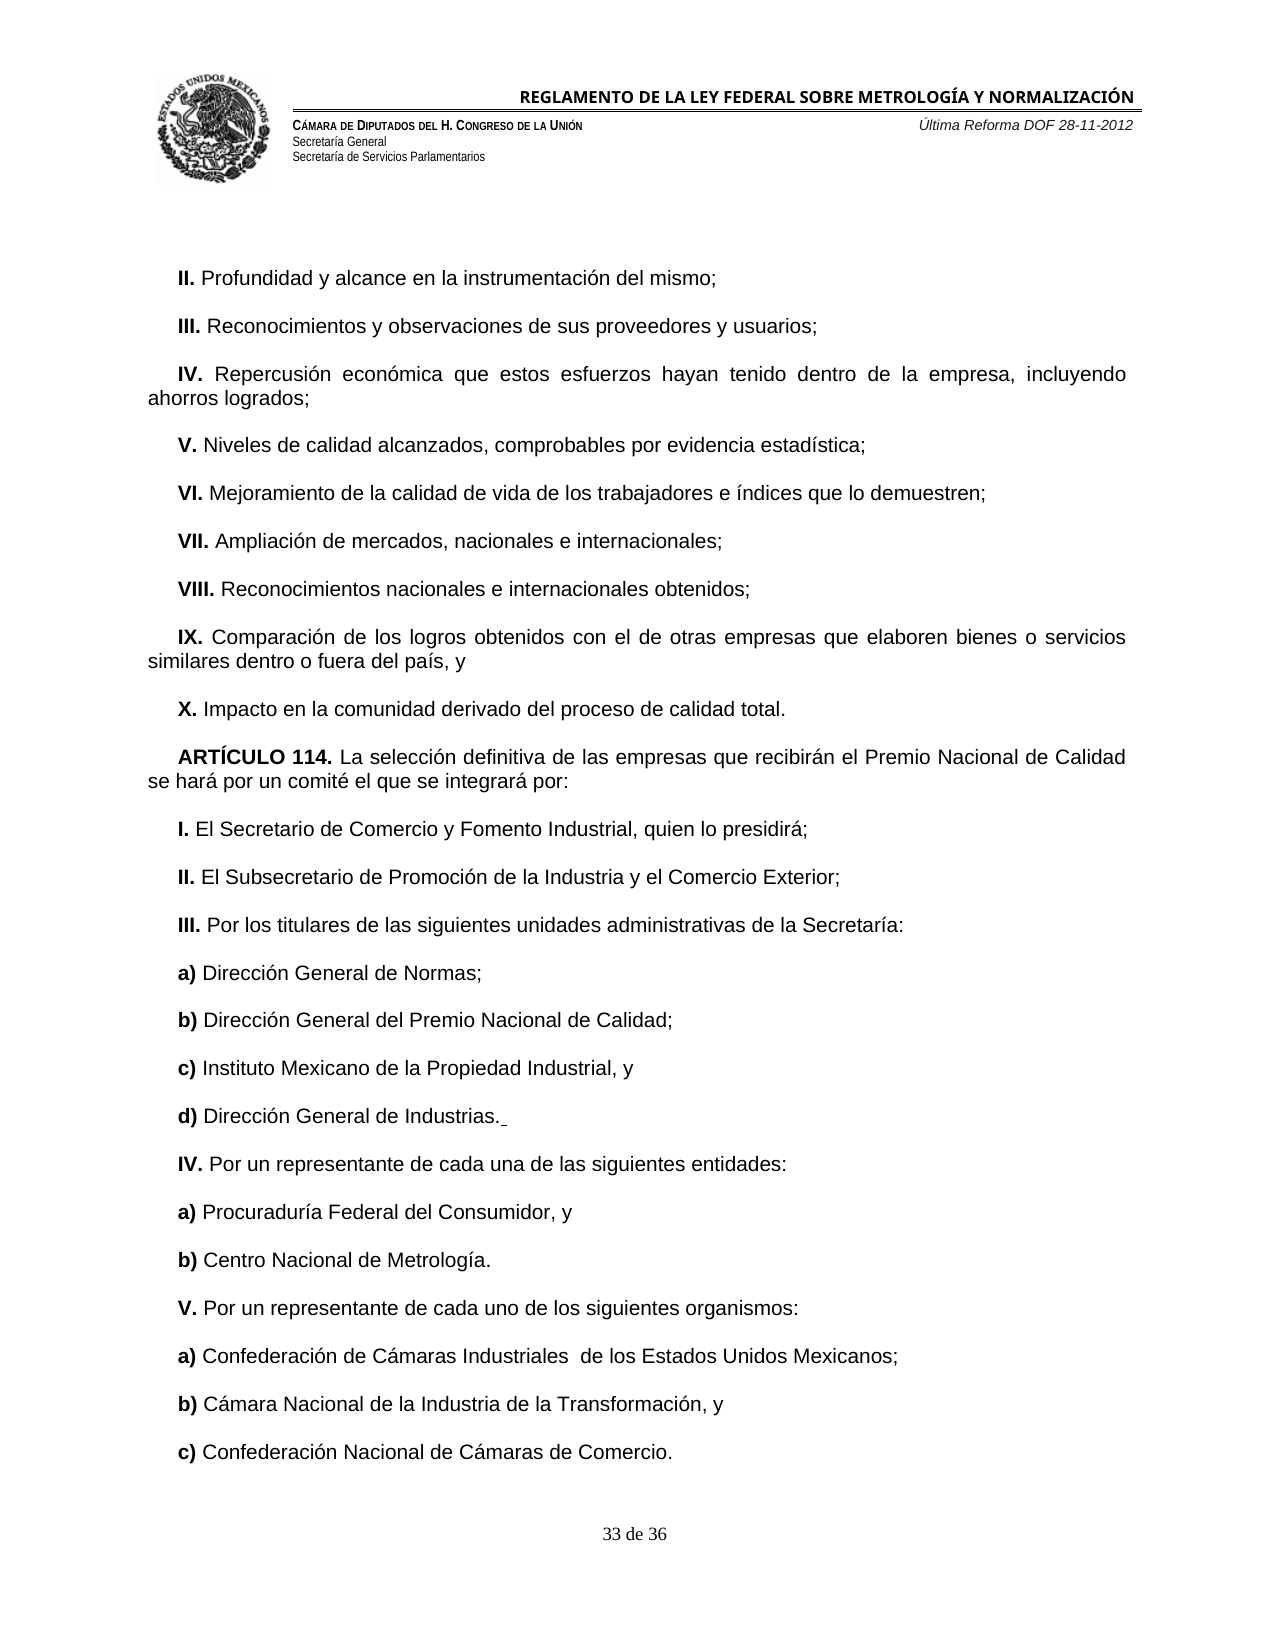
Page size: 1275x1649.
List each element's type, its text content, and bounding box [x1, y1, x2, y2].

text VII. Ampliación de mercados, nacionales e internacionales; [148, 529, 1127, 553]
text b) Centro Nacional de Metrología. [148, 1248, 1127, 1272]
text b) Cámara Nacional de la Industria de la Transformación, y [148, 1392, 1127, 1416]
text ARTÍCULO 114. La selección definitiva de las empresas que recibirán el Premio Nacional de Calidad se hará por un comité el que se integrará por: [148, 745, 1127, 793]
text IV. Repercusión económica que estos esfuerzos hayan tenido dentro de la empresa, incluyendo ahorros logrados; [148, 361, 1127, 409]
text V. Por un representante de cada uno de los siguientes organismos: [148, 1296, 1127, 1320]
text III. Por los titulares de las siguientes unidades administrativas de la Secretaría: [148, 912, 1127, 936]
text IV. Por un representante de cada una de las siguientes entidades: [148, 1152, 1127, 1176]
text VIII. Reconocimientos nacionales e internacionales obtenidos; [148, 577, 1127, 601]
text IX. Comparación de los logros obtenidos con el de otras empresas que elaboren bienes o servicios similares dentro o fuera del país, y [148, 625, 1127, 673]
text II. El Subsecretario de Promoción de la Industria y el Comercio Exterior; [148, 864, 1127, 888]
text c) Instituto Mexicano de la Propiedad Industrial, y [148, 1056, 1127, 1080]
text II. Profundidad y alcance en la instrumentación del mismo; [148, 266, 1127, 289]
text III. Reconocimientos y observaciones de sus proveedores y usuarios; [148, 313, 1127, 337]
text c) Confederación Nacional de Cámaras de Comercio. [148, 1439, 1127, 1463]
text VI. Mejoramiento de la calidad de vida de los trabajadores e índices que lo demuestren; [148, 481, 1127, 505]
text I. El Secretario de Comercio y Fomento Industrial, quien lo presidirá; [148, 817, 1127, 841]
text a) Confederación de Cámaras Industriales de los Estados Unidos Mexicanos; [148, 1344, 1127, 1368]
text b) Dirección General del Premio Nacional de Calidad; [148, 1008, 1127, 1032]
text d) Dirección General de Industrias. [148, 1104, 1127, 1128]
text X. Impacto en la comunidad derivado del proceso de calidad total. [148, 697, 1127, 721]
text a) Dirección General de Normas; [148, 960, 1127, 984]
text V. Niveles de calidad alcanzados, comprobables por evidencia estadística; [148, 433, 1127, 457]
text a) Procuraduría Federal del Consumidor, y [148, 1200, 1127, 1224]
